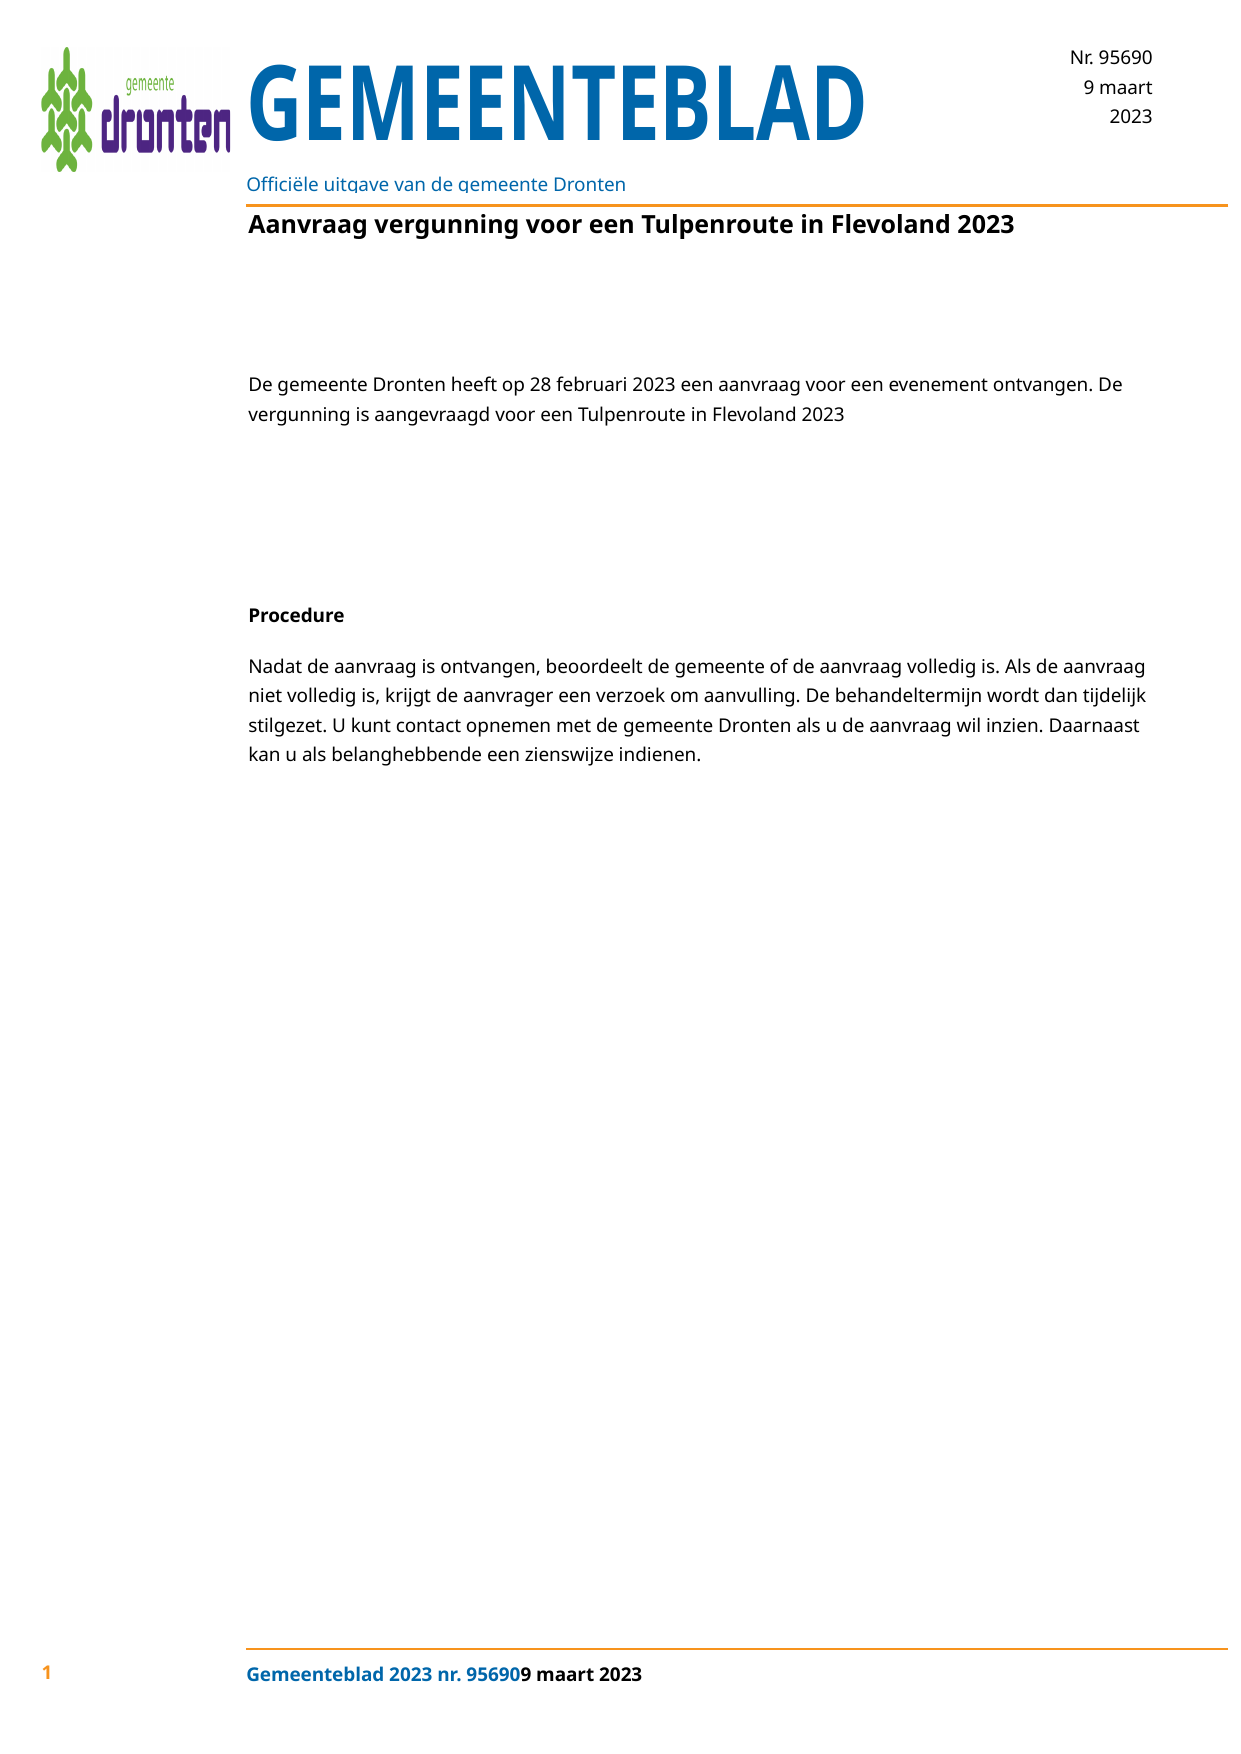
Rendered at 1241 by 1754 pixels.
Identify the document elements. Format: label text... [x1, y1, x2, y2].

text Procedure [248, 602, 1152, 628]
picture [41, 47, 231, 172]
text Aanvraag vergunning voor een Tulpenroute in Flevoland 2023 [248, 207, 1152, 241]
text De gemeente Dronten heeft op 28 februari 2023 een aanvraag voor een evenement ontvangen. De vergunning is aangevraagd voor een Tulpenroute in Flevoland 2023 [248, 371, 1152, 426]
text Nadat de aanvraag is ontvangen, beoordeelt de gemeente of de aanvraag volledig is. Als de aanvraag niet volledig is, krijgt de aanvrager een verzoek om aanvulling. De behandeltermijn wordt dan tijdelijk stilgezet. U kunt contact opnemen met de gemeente Dronten als u de aanvraag wil inzien. Daarnaast kan u als belanghebbende een zienswijze indienen. [248, 653, 1152, 767]
